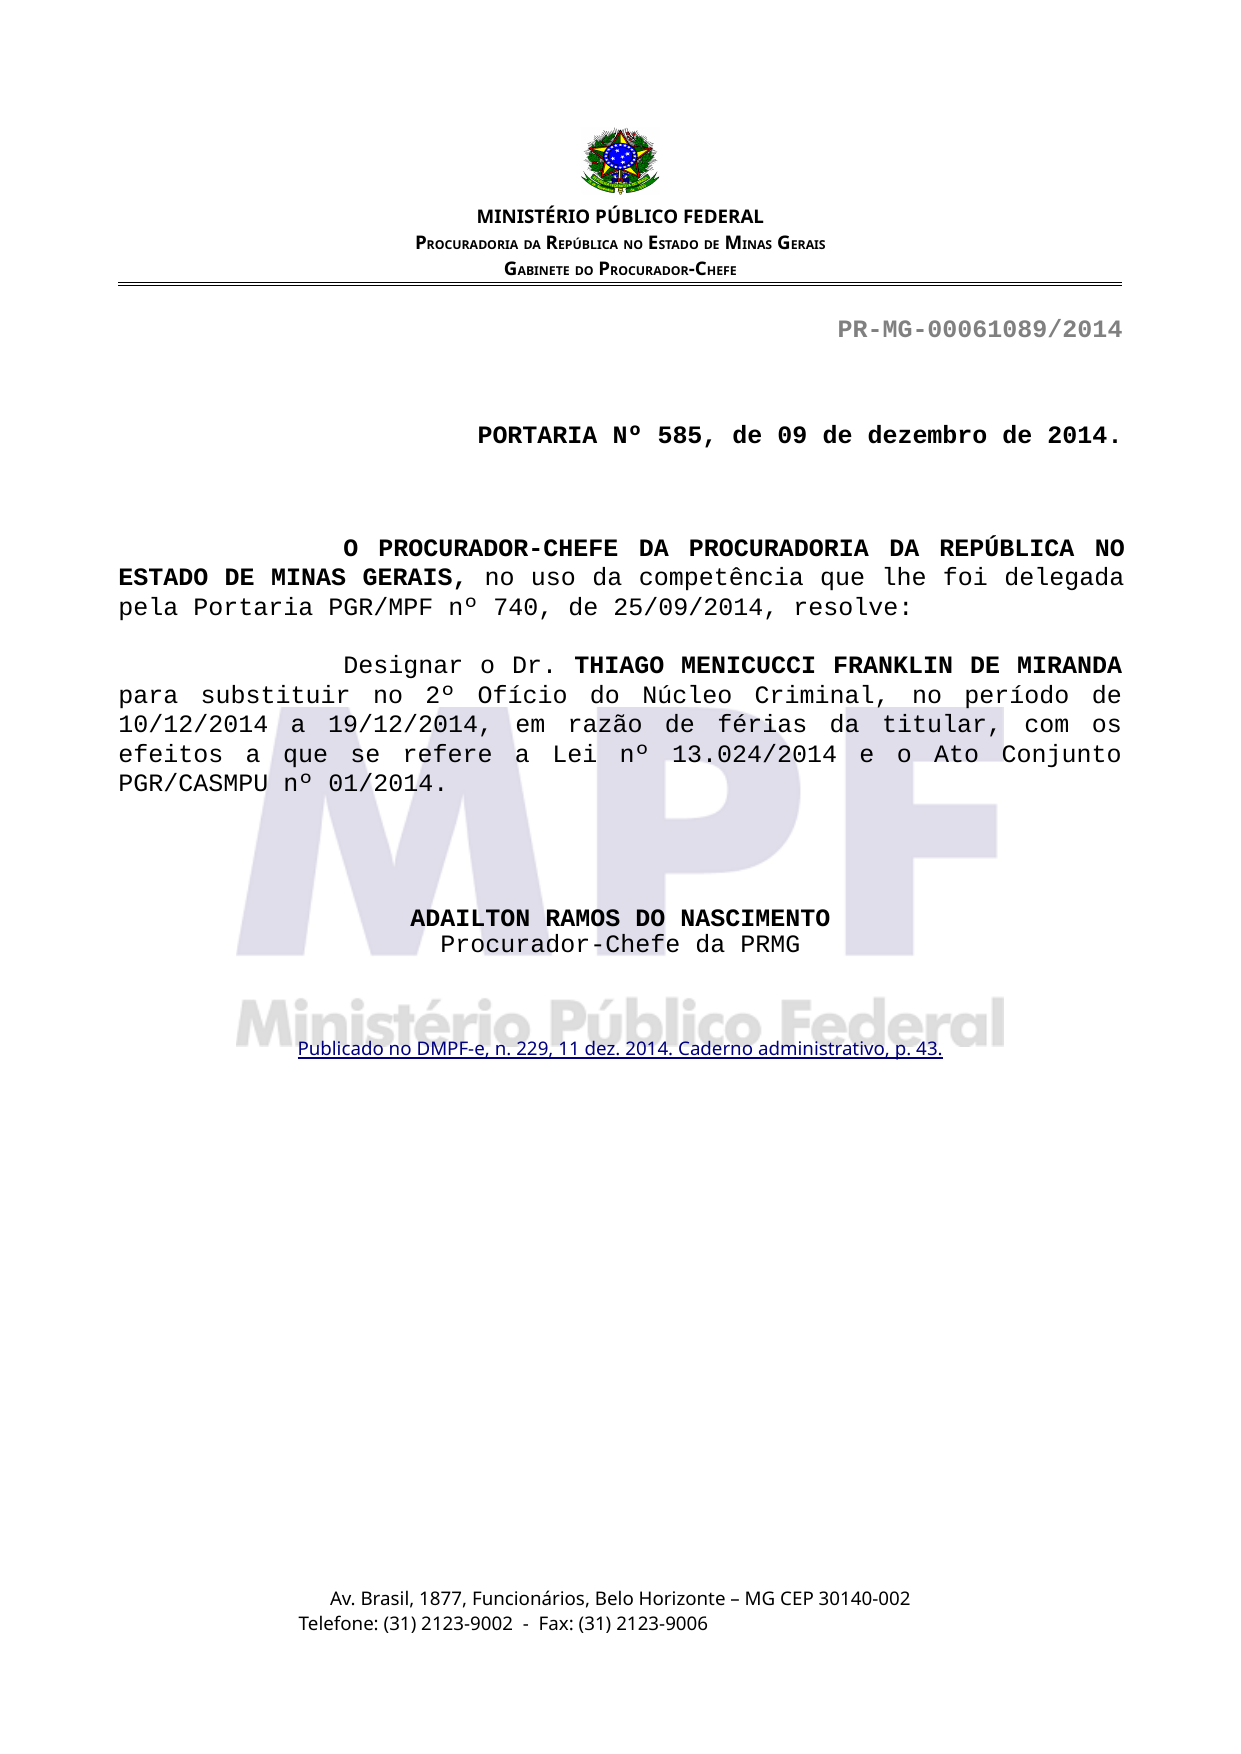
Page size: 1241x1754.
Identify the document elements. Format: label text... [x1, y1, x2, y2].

picture [236, 798, 1004, 907]
text Publicado no DMPF-e, n. 229, 11 dez. 2014. Caderno administrativo, p. 43. [118, 1036, 1122, 1061]
picture [236, 960, 1004, 1036]
text Procurador-Chefe da PRMG [118, 932, 1122, 960]
text PR-MG-00061089/2014 [118, 314, 1122, 345]
picture [581, 127, 660, 195]
subtitle ADAILTON RAMOS DO NASCIMENTO [118, 907, 1122, 932]
text PORTARIA Nº 585, de 09 de dezembro de 2014. [118, 423, 1122, 448]
text O PROCURADOR-CHEFE DA PROCURADORIA DA REPÚBLICA NO ESTADO DE MINAS GERAIS, no uso da competência que lhe foi delegada pela Portaria PGR/MPF nº 740, de 25/09/2014, resolve: [118, 532, 1125, 621]
text Designar o Dr. THIAGO MENICUCCI FRANKLIN DE MIRANDA para substituir no 2º Ofício do Núcleo Criminal, no período de 10/12/2014 a 19/12/2014, em razão de férias da titular, com os efeitos a que se refere a Lei nº 13.024/2014 e o Ato Conjunto PGR/CASMPU nº 01/2014. [118, 650, 1122, 798]
